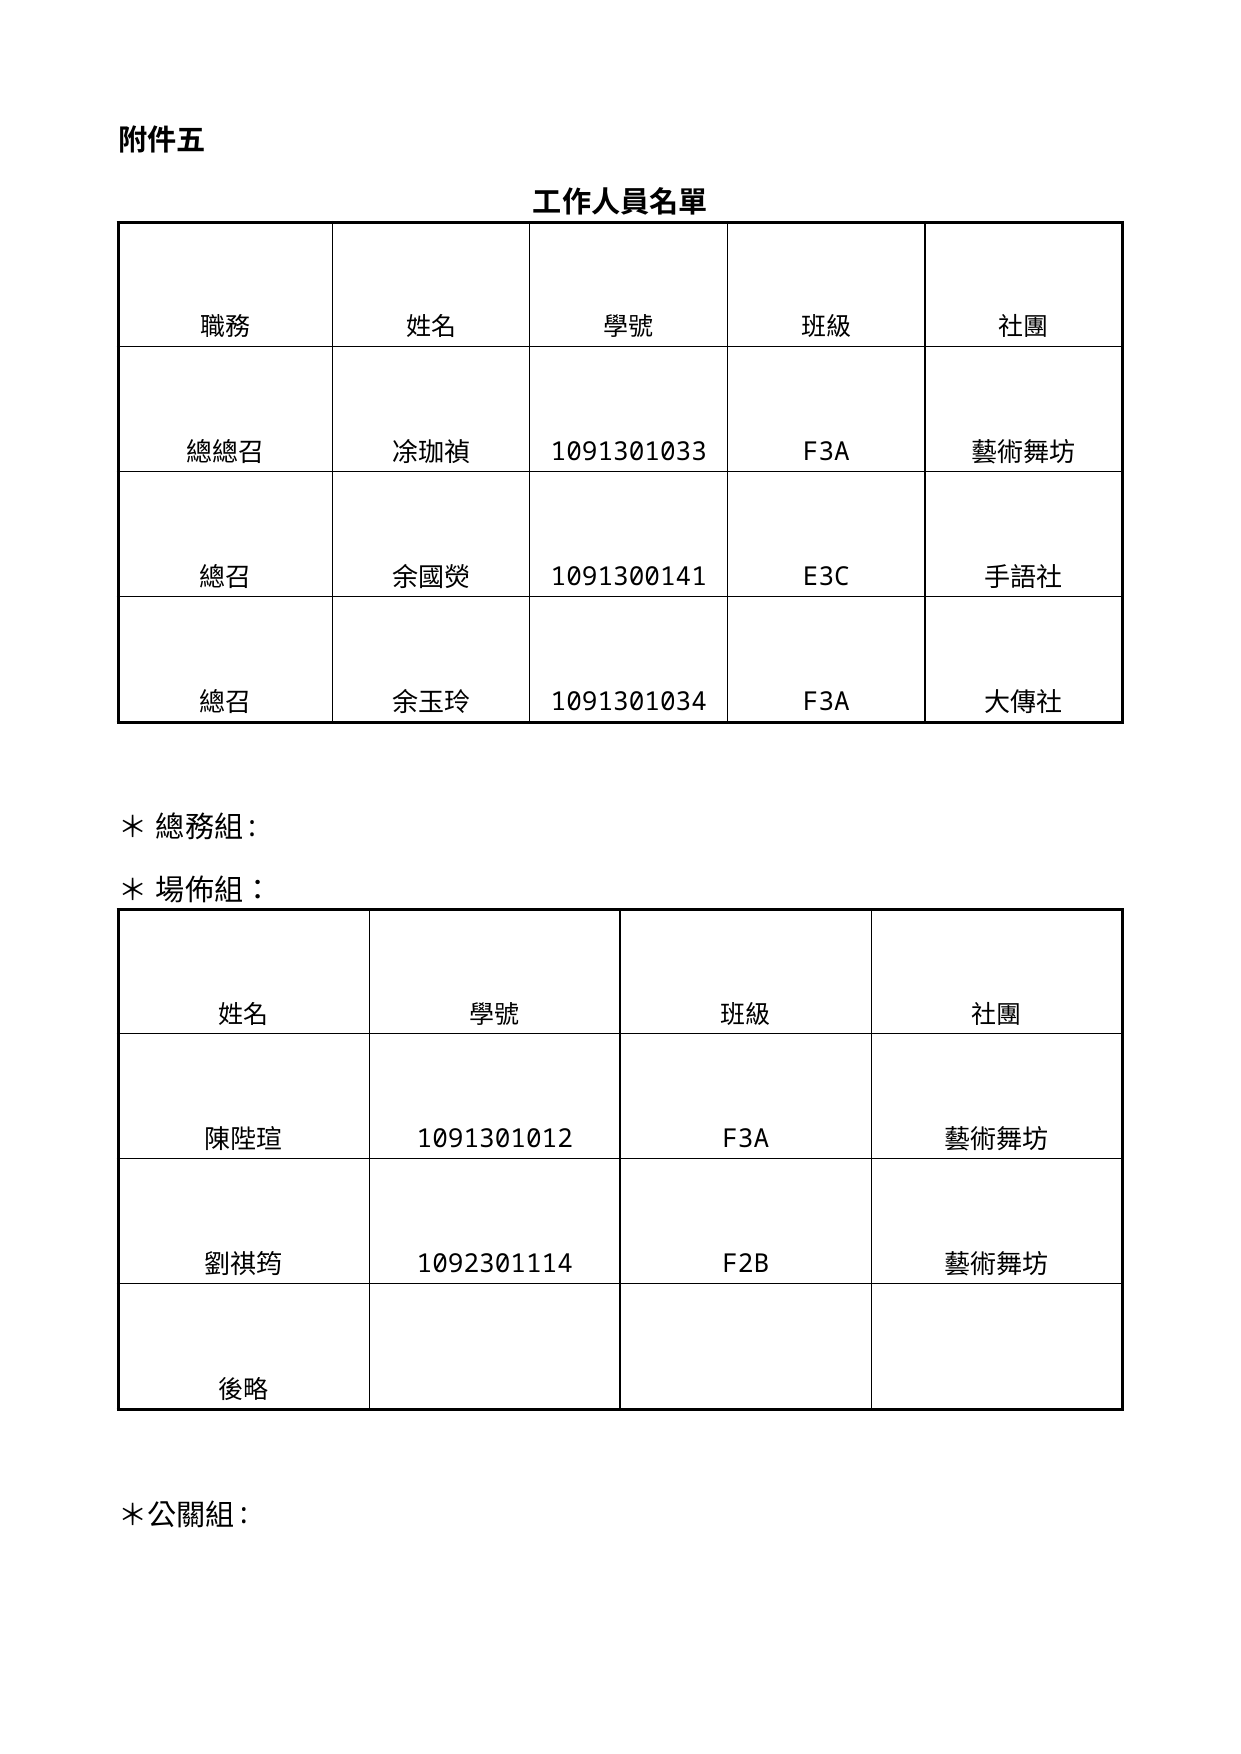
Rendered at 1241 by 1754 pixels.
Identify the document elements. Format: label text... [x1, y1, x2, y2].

text 附件五 [118, 96, 1122, 158]
table_cell 凃珈禎 [333, 347, 529, 471]
table_cell 1091300141 [530, 472, 727, 596]
table_header 社團 [872, 911, 1121, 1033]
table_header 班級 [728, 224, 924, 346]
table_cell 劉祺筠 [120, 1159, 369, 1283]
table_header 姓名 [120, 911, 369, 1033]
table_cell F3A [728, 347, 924, 471]
table_cell 藝術舞坊 [926, 347, 1121, 471]
table_cell 藝術舞坊 [872, 1159, 1121, 1283]
table_header 班級 [621, 911, 871, 1033]
table_cell E3C [728, 472, 924, 596]
list 總務組: [118, 783, 1122, 846]
table_header 學號 [370, 911, 619, 1033]
table_cell 藝術舞坊 [872, 1034, 1121, 1158]
table_cell 1091301012 [370, 1034, 619, 1158]
table_cell 陳陛瑄 [120, 1034, 369, 1158]
table_cell [872, 1284, 1121, 1408]
table_cell [621, 1284, 871, 1408]
table_header 社團 [926, 224, 1121, 346]
table_cell 總召 [120, 597, 332, 721]
table_cell 1091301033 [530, 347, 727, 471]
table_cell 余玉玲 [333, 597, 529, 721]
table_cell 手語社 [926, 472, 1121, 596]
table_cell 1092301114 [370, 1159, 619, 1283]
table_header 職務 [120, 224, 332, 346]
table_cell F3A [621, 1034, 871, 1158]
table_header 學號 [530, 224, 727, 346]
table_cell F3A [728, 597, 924, 721]
text ＊公關組: [118, 1471, 1122, 1533]
table_cell 總召 [120, 472, 332, 596]
text 工作人員名單 [118, 158, 1122, 221]
table_cell 1091301034 [530, 597, 727, 721]
table_cell [370, 1284, 619, 1408]
table_cell F2B [621, 1159, 871, 1283]
table_cell 大傳社 [926, 597, 1121, 721]
table_header 姓名 [333, 224, 529, 346]
table_cell 總總召 [120, 347, 332, 471]
table_cell 後略 [120, 1284, 369, 1408]
list 場佈組： [118, 846, 1122, 908]
table_cell 余國熒 [333, 472, 529, 596]
